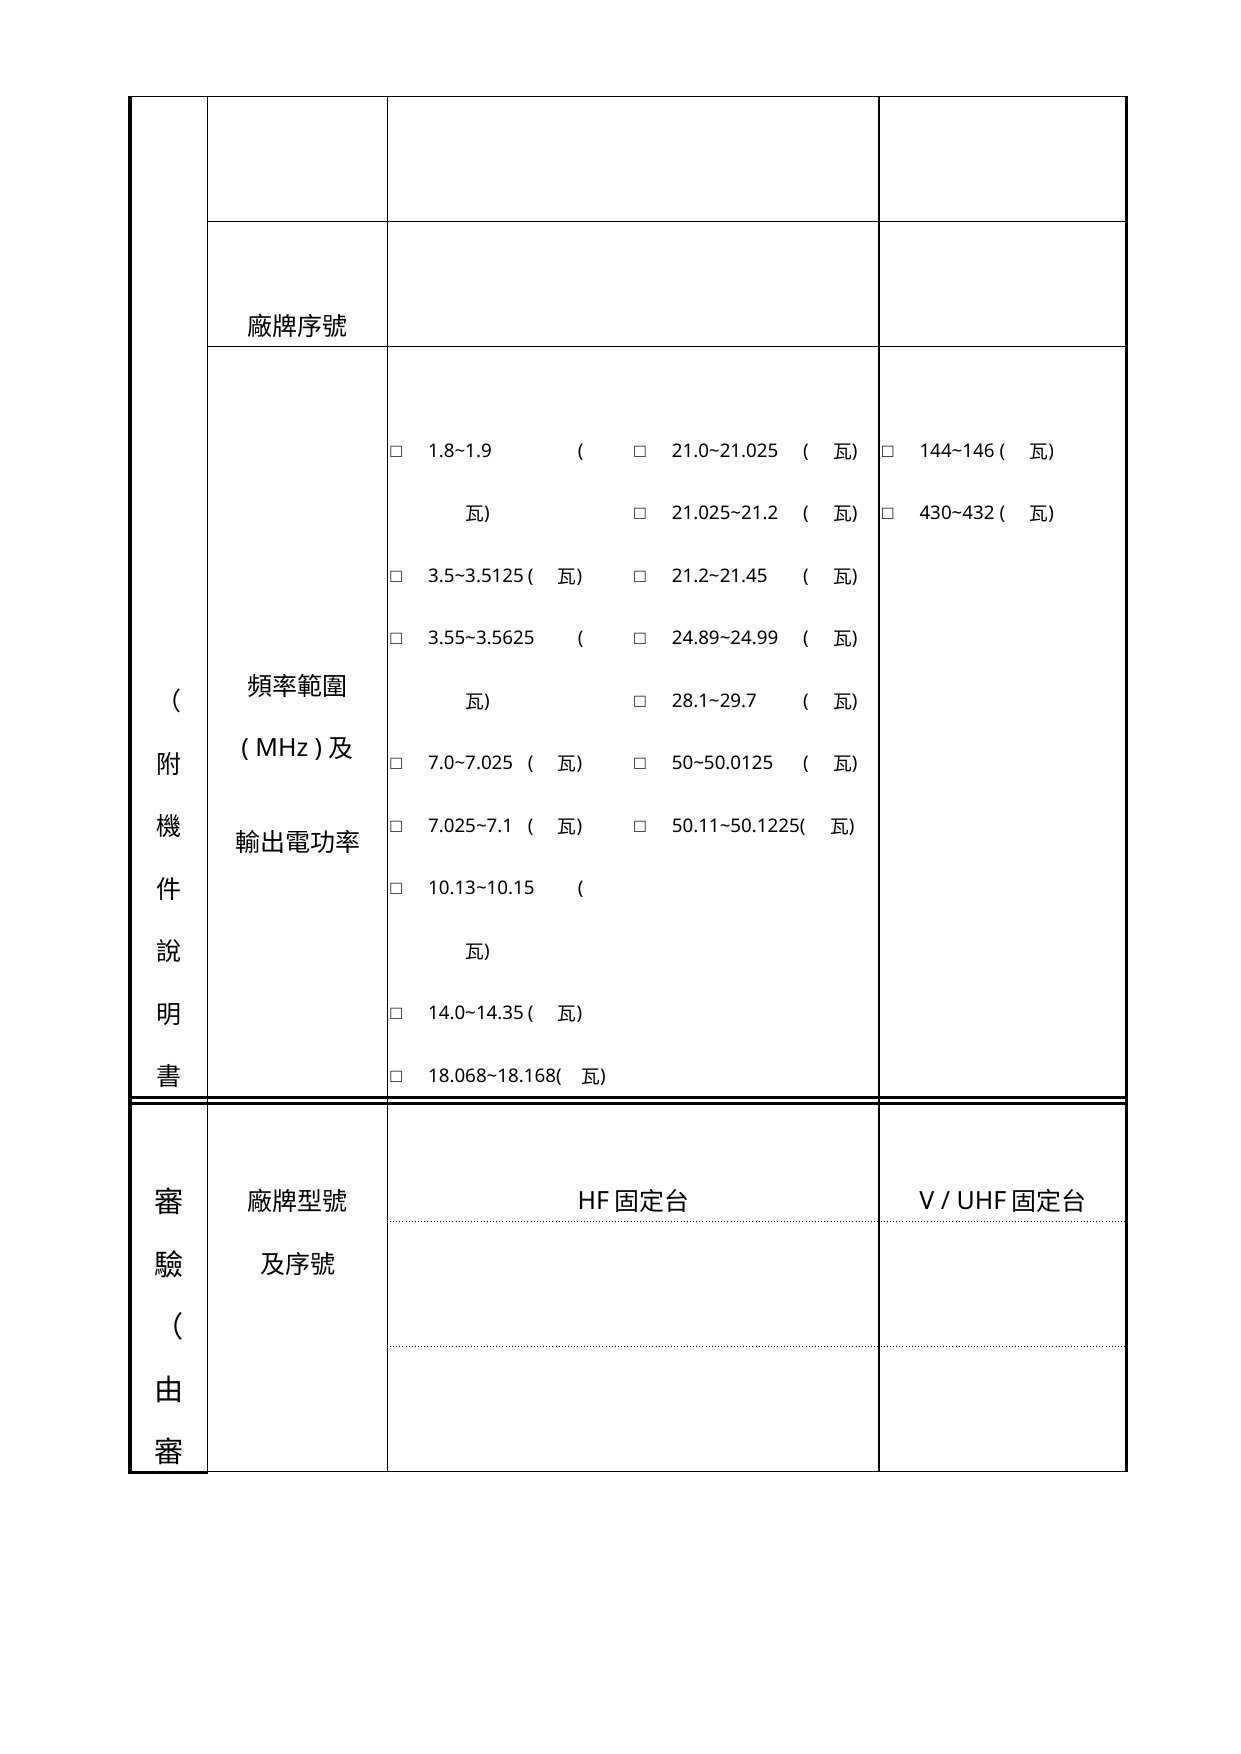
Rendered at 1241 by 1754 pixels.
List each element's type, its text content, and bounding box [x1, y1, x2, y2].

table_cell 144~146 ( 瓦) 430~432 ( 瓦) [880, 347, 1125, 1096]
table_cell [388, 1346, 878, 1471]
table_cell V / UHF固定台 [880, 1105, 1125, 1221]
table_cell 審驗（由審 [132, 1105, 207, 1471]
table_cell 工程計畫（附機件說明書） [132, 97, 207, 1096]
table_cell [880, 97, 1125, 221]
table_cell [880, 1221, 1125, 1346]
table_cell HF固定台 [388, 1105, 878, 1221]
table_cell [388, 97, 878, 221]
table_cell [208, 97, 387, 221]
table_cell 1.8~1.9 ( 瓦) 3.5~3.5125 ( 瓦) 3.55~3.5625 ( 瓦) 7.0~7.025 ( 瓦) 7.025~7.1 ( 瓦) 10.13~10.15 ( 瓦) 14.0~14.35 ( 瓦) 18.068~18.168( 瓦) [388, 347, 634, 1096]
table_cell 廠牌序號 [208, 222, 387, 346]
table_cell 21.0~21.025 ( 瓦) 21.025~21.2 ( 瓦) 21.2~21.45 ( 瓦) 24.89~24.99 ( 瓦) 28.1~29.7 ( 瓦) 50~50.0125 ( 瓦) 50.11~50.1225( 瓦) [634, 347, 878, 1096]
table_cell 廠牌型號 及序號 [208, 1105, 387, 1471]
table_cell [880, 1346, 1125, 1471]
table_cell 頻率範圍( MHz ) 及 輸出電功率 [208, 347, 387, 1096]
table_cell [880, 222, 1125, 346]
table_cell [388, 222, 878, 346]
table_cell [388, 1221, 878, 1346]
